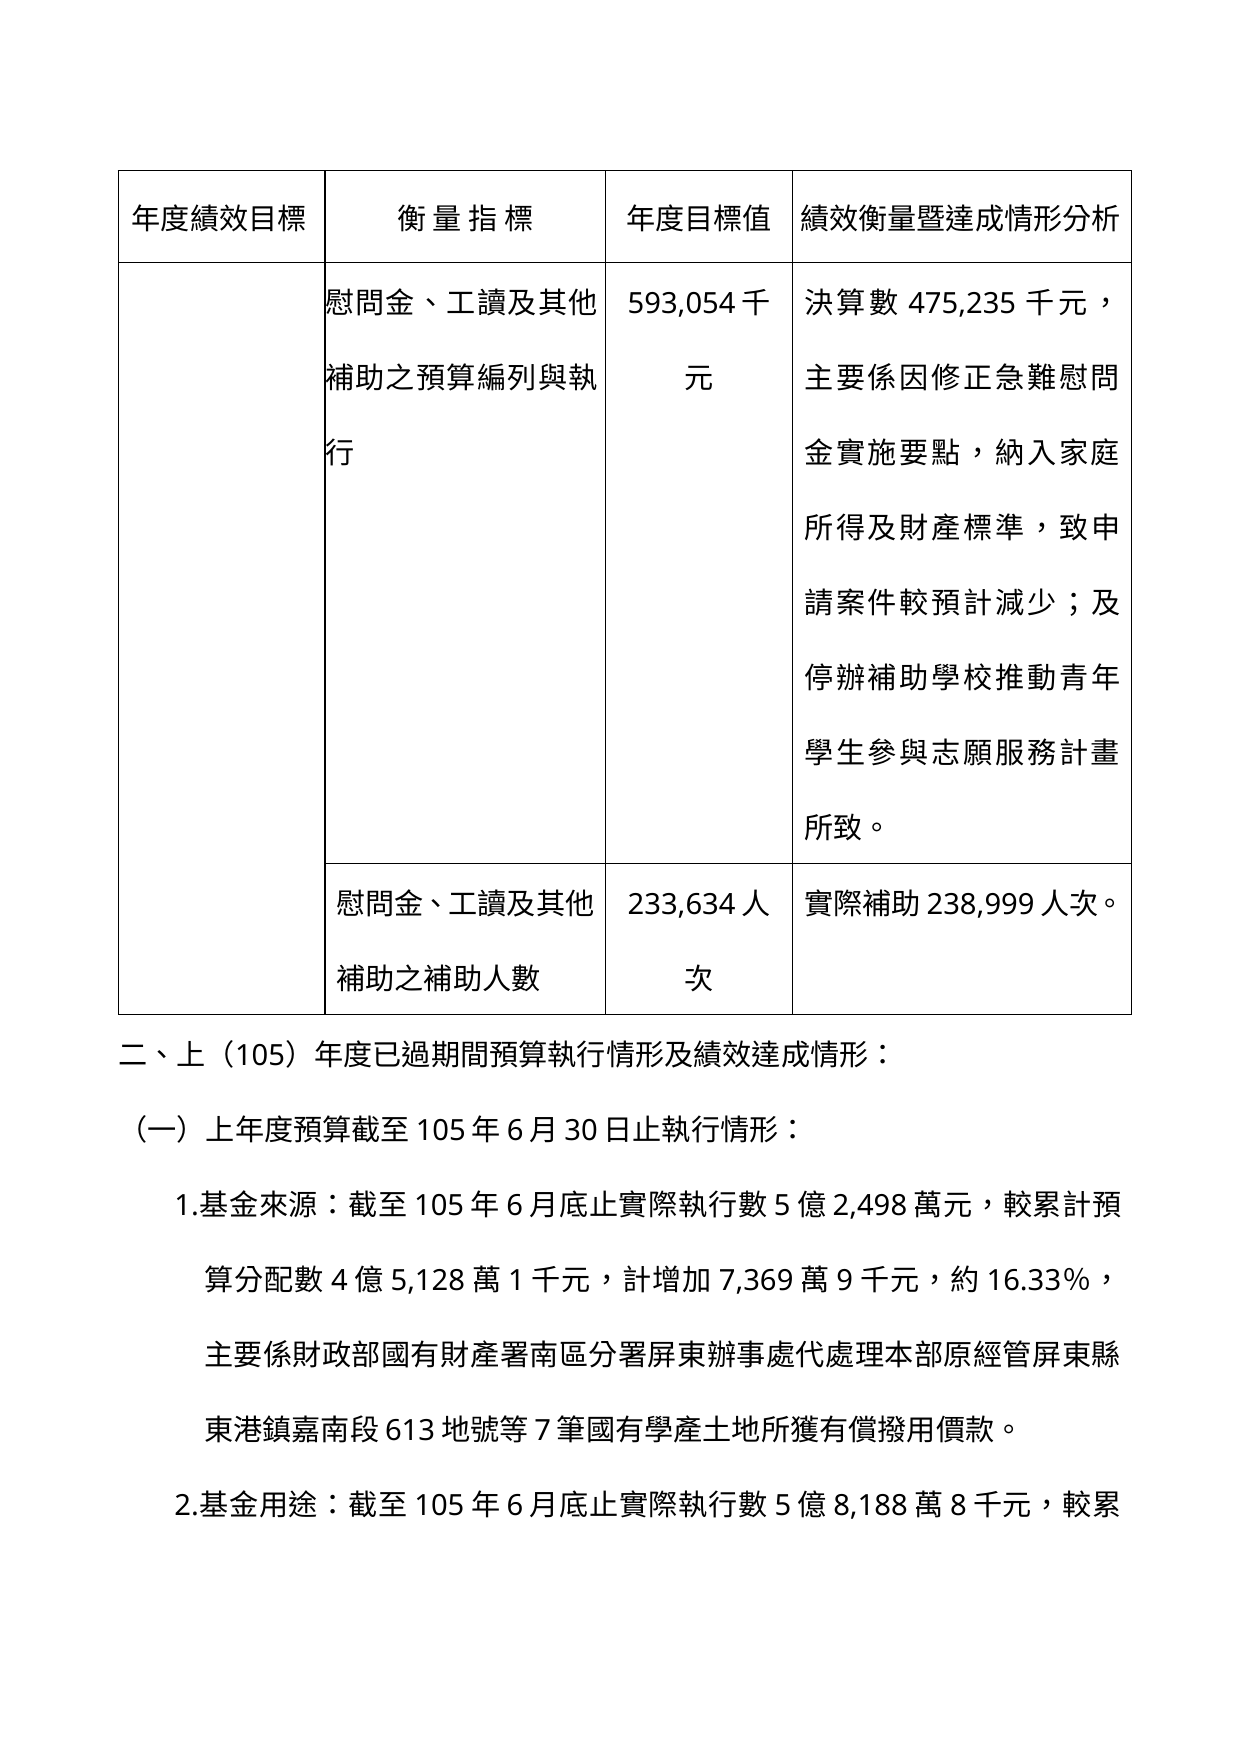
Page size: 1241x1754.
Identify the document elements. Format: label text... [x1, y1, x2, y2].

table_header 績效衡量暨達成情形分析 [793, 171, 1131, 262]
table_cell 慰問金、工讀及其他補助之預算編列與執行 [326, 263, 605, 863]
table_header 年度目標值 [606, 171, 792, 262]
text 2.基金用途：截至105年6月底止實際執行數5億8,188萬8千元，較累 [174, 1465, 1122, 1540]
table_header 年度績效目標 [119, 171, 324, 262]
table_header 衡 量 指 標 [326, 171, 605, 262]
table_cell 593,054千元 [606, 263, 792, 863]
table_cell 233,634人次 [606, 864, 792, 1014]
table_cell [119, 263, 324, 1014]
table_cell 決算數475,235千元，主要係因修正急難慰問金實施要點，納入家庭所得及財產標準，致申請案件較預計減少；及停辦補助學校推動青年學生參與志願服務計畫所致。 [793, 263, 1131, 863]
table_cell 實際補助238,999人次。 [793, 864, 1131, 1014]
text 二、上（105）年度已過期間預算執行情形及績效達成情形： [118, 1015, 1122, 1090]
text 1.基金來源：截至105年6月底止實際執行數5億2,498萬元，較累計預算分配數4億5,128萬1千元，計增加7,369萬9千元，約16.33％，主要係財政部國有財產署南區分署屏東辦事處代處理本部原經管屏東縣東港鎮嘉南段613地號等7筆國有學產土地所獲有償撥用價款。 [174, 1165, 1122, 1465]
table_cell 慰問金、工讀及其他補助之補助人數 [326, 864, 605, 1014]
text （一）上年度預算截至105年6月30日止執行情形： [118, 1090, 1122, 1165]
